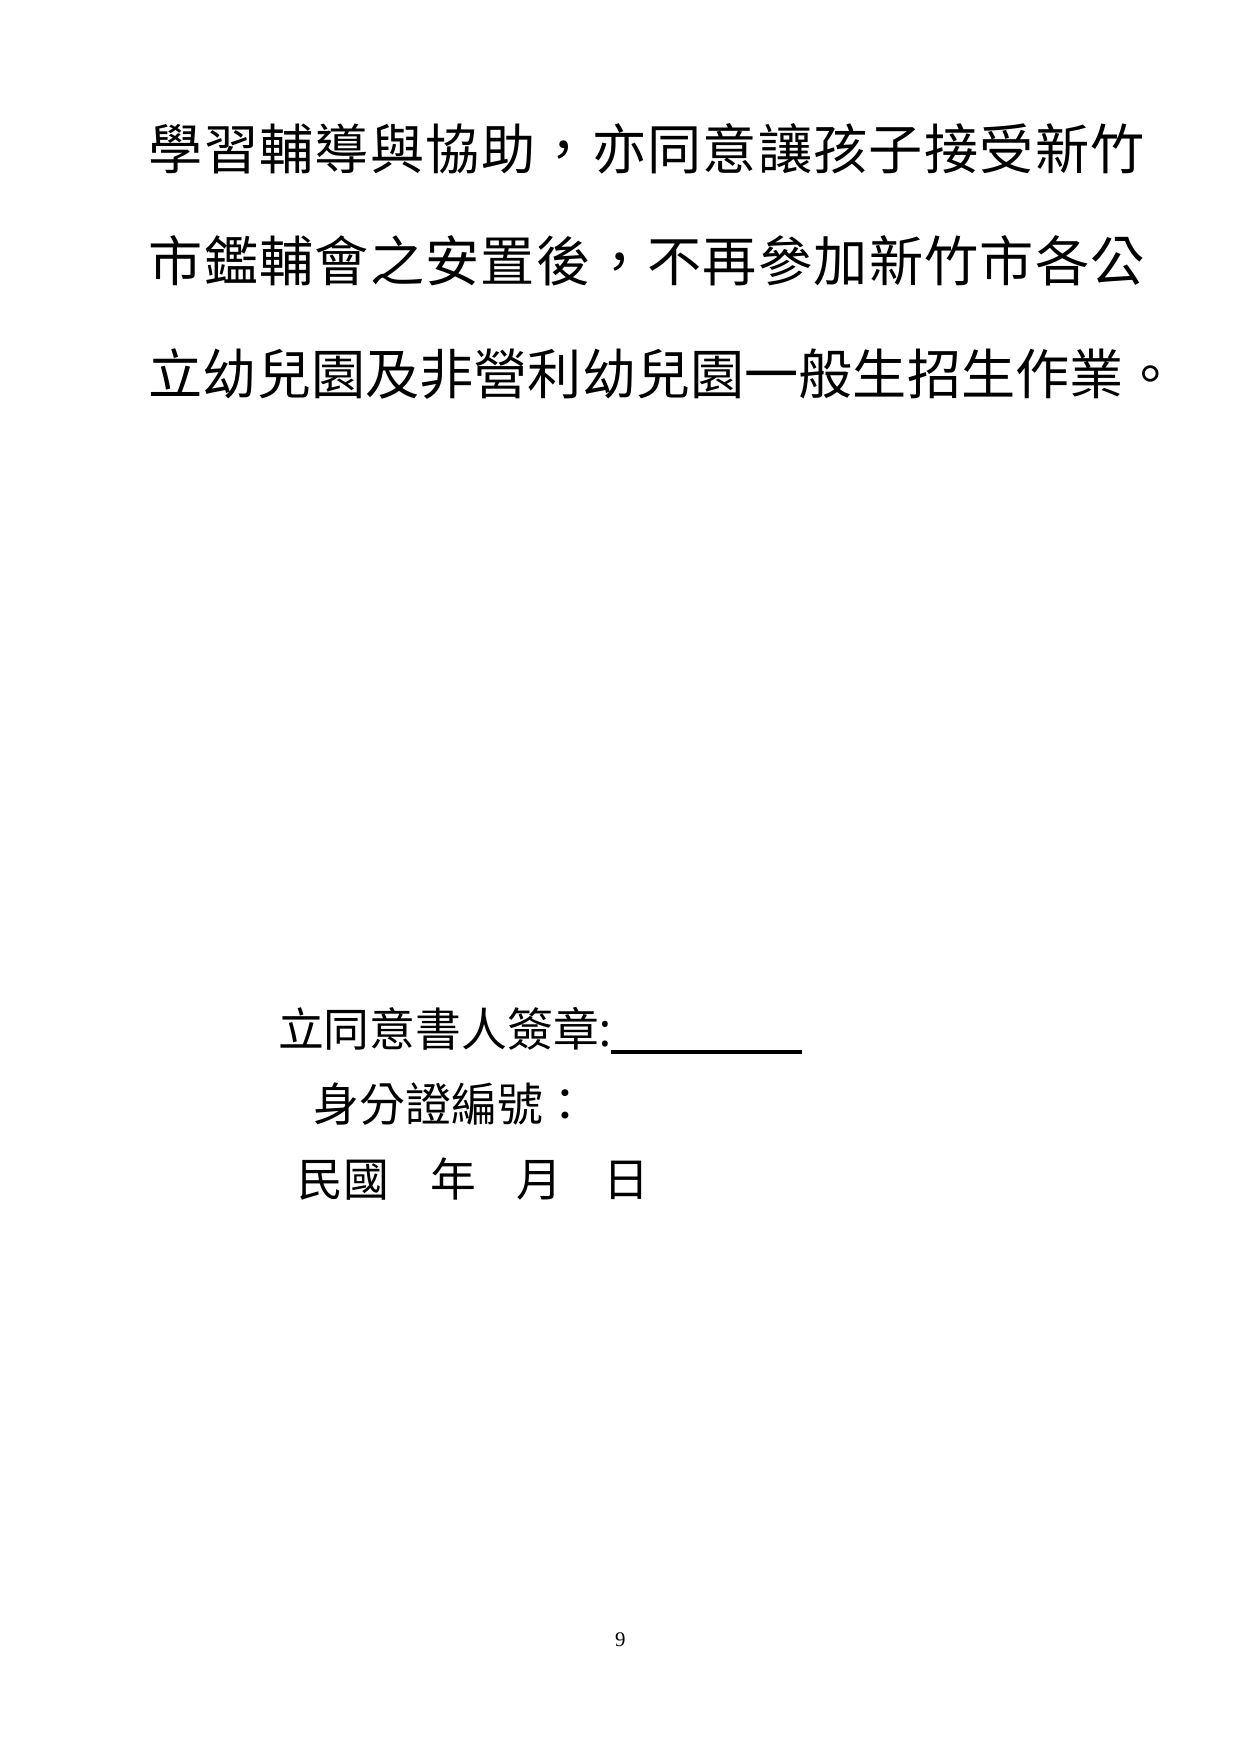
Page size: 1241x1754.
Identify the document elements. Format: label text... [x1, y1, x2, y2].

text 民國 年 月 日 [94, 1139, 1146, 1214]
text 身分證編號： [94, 1064, 1071, 1139]
text 立同意書人簽章: [94, 989, 1071, 1064]
text 接受評估及鑑定，如確定需要特殊教育的學習輔導與協助，亦同意讓孩子接受新竹市鑑輔會之安置後，不再參加新竹市各公立幼兒園及非營利幼兒園一般生招生作業。 [148, 89, 1146, 427]
